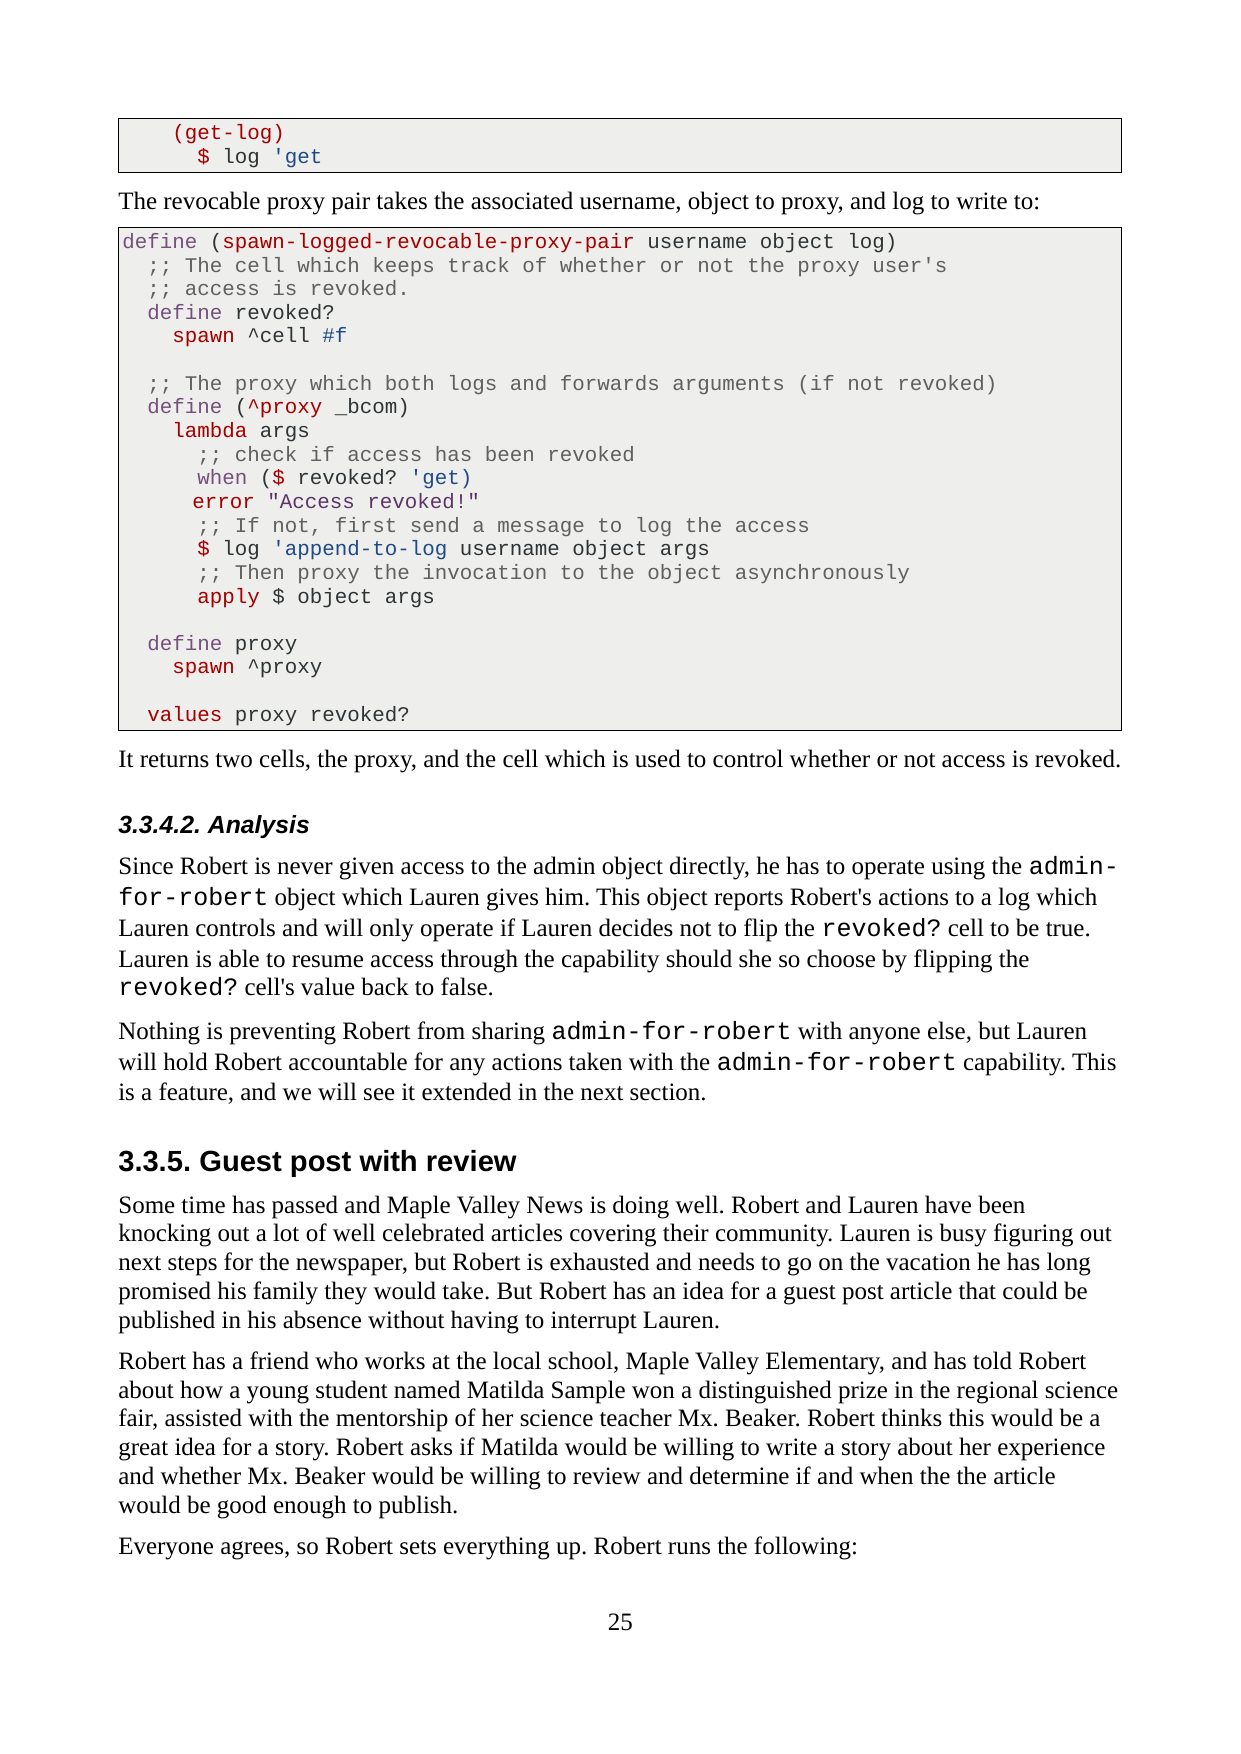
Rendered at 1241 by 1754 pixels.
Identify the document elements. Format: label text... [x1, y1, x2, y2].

text Since Robert is never given access to the admin object directly, he has to operate using the admin-for-robert object which Lauren gives him. This object reports Robert's actions to a log which Lauren controls and will only operate if Lauren decides not to flip the revoked? cell to be true. Lauren is able to resume access through the capability should she so choose by flipping the revoked? cell's value back to false. [118, 851, 1122, 1003]
text spawn ^proxy [119, 653, 1121, 676]
text ;; The cell which keeps track of whether or not the proxy user's [119, 251, 1121, 274]
text define (^proxy _bcom) [119, 392, 1121, 416]
text ;; check if access has been revoked [119, 440, 1121, 463]
text Nothing is preventing Robert from sharing admin-for-robert with anyone else, but Lauren will hold Robert accountable for any actions taken with the admin-for-robert capability. This is a feature, and we will see it extended in the next section. [118, 1016, 1122, 1106]
text $ log 'append-to-log username object args [119, 534, 1121, 558]
text define (spawn-logged-revocable-proxy-pair username object log) [119, 228, 1121, 251]
text when ($ revoked? 'get) [119, 463, 1121, 487]
text ;; If not, first send a message to log the access [119, 511, 1121, 534]
text spawn ^cell #f [119, 322, 1121, 345]
text (get-log) [119, 119, 1121, 142]
subtitle Analysis [118, 810, 1122, 839]
text ;; Then proxy the invocation to the object asynchronously [119, 558, 1121, 582]
text ;; access is revoked. [119, 274, 1121, 298]
text Everyone agrees, so Robert sets everything up. Robert runs the following: [118, 1531, 1122, 1560]
text lambda args [119, 416, 1121, 440]
text $ log 'get [119, 142, 1121, 172]
text error "Access revoked!" [119, 487, 1121, 511]
text define proxy [119, 629, 1121, 653]
subtitle Guest post with review [118, 1144, 1122, 1177]
text ;; The proxy which both logs and forwards arguments (if not revoked) [119, 369, 1121, 392]
text Some time has passed and Maple Valley News is doing well. Robert and Lauren have been knocking out a lot of well celebrated articles covering their community. Lauren is busy figuring out next steps for the newspaper, but Robert is exhausted and needs to go on the vacation he has long promised his family they would take. But Robert has an idea for a guest post article that could be published in his absence without having to interrupt Lauren. [118, 1190, 1122, 1333]
text apply $ object args [119, 582, 1121, 605]
text define revoked? [119, 298, 1121, 322]
text values proxy revoked? [119, 700, 1121, 730]
text Robert has a friend who works at the local school, Maple Valley Elementary, and has told Robert about how a young student named Matilda Sample won a distinguished prize in the regional science fair, assisted with the mentorship of her science teacher Mx. Beaker. Robert thinks this would be a great idea for a story. Robert asks if Matilda would be willing to write a story about her experience and whether Mx. Beaker would be willing to review and determine if and when the the article would be good enough to publish. [118, 1346, 1122, 1518]
text It returns two cells, the proxy, and the cell which is used to control whether or not access is revoked. [118, 744, 1122, 773]
text The revocable proxy pair takes the associated username, object to proxy, and log to write to: [118, 186, 1122, 214]
